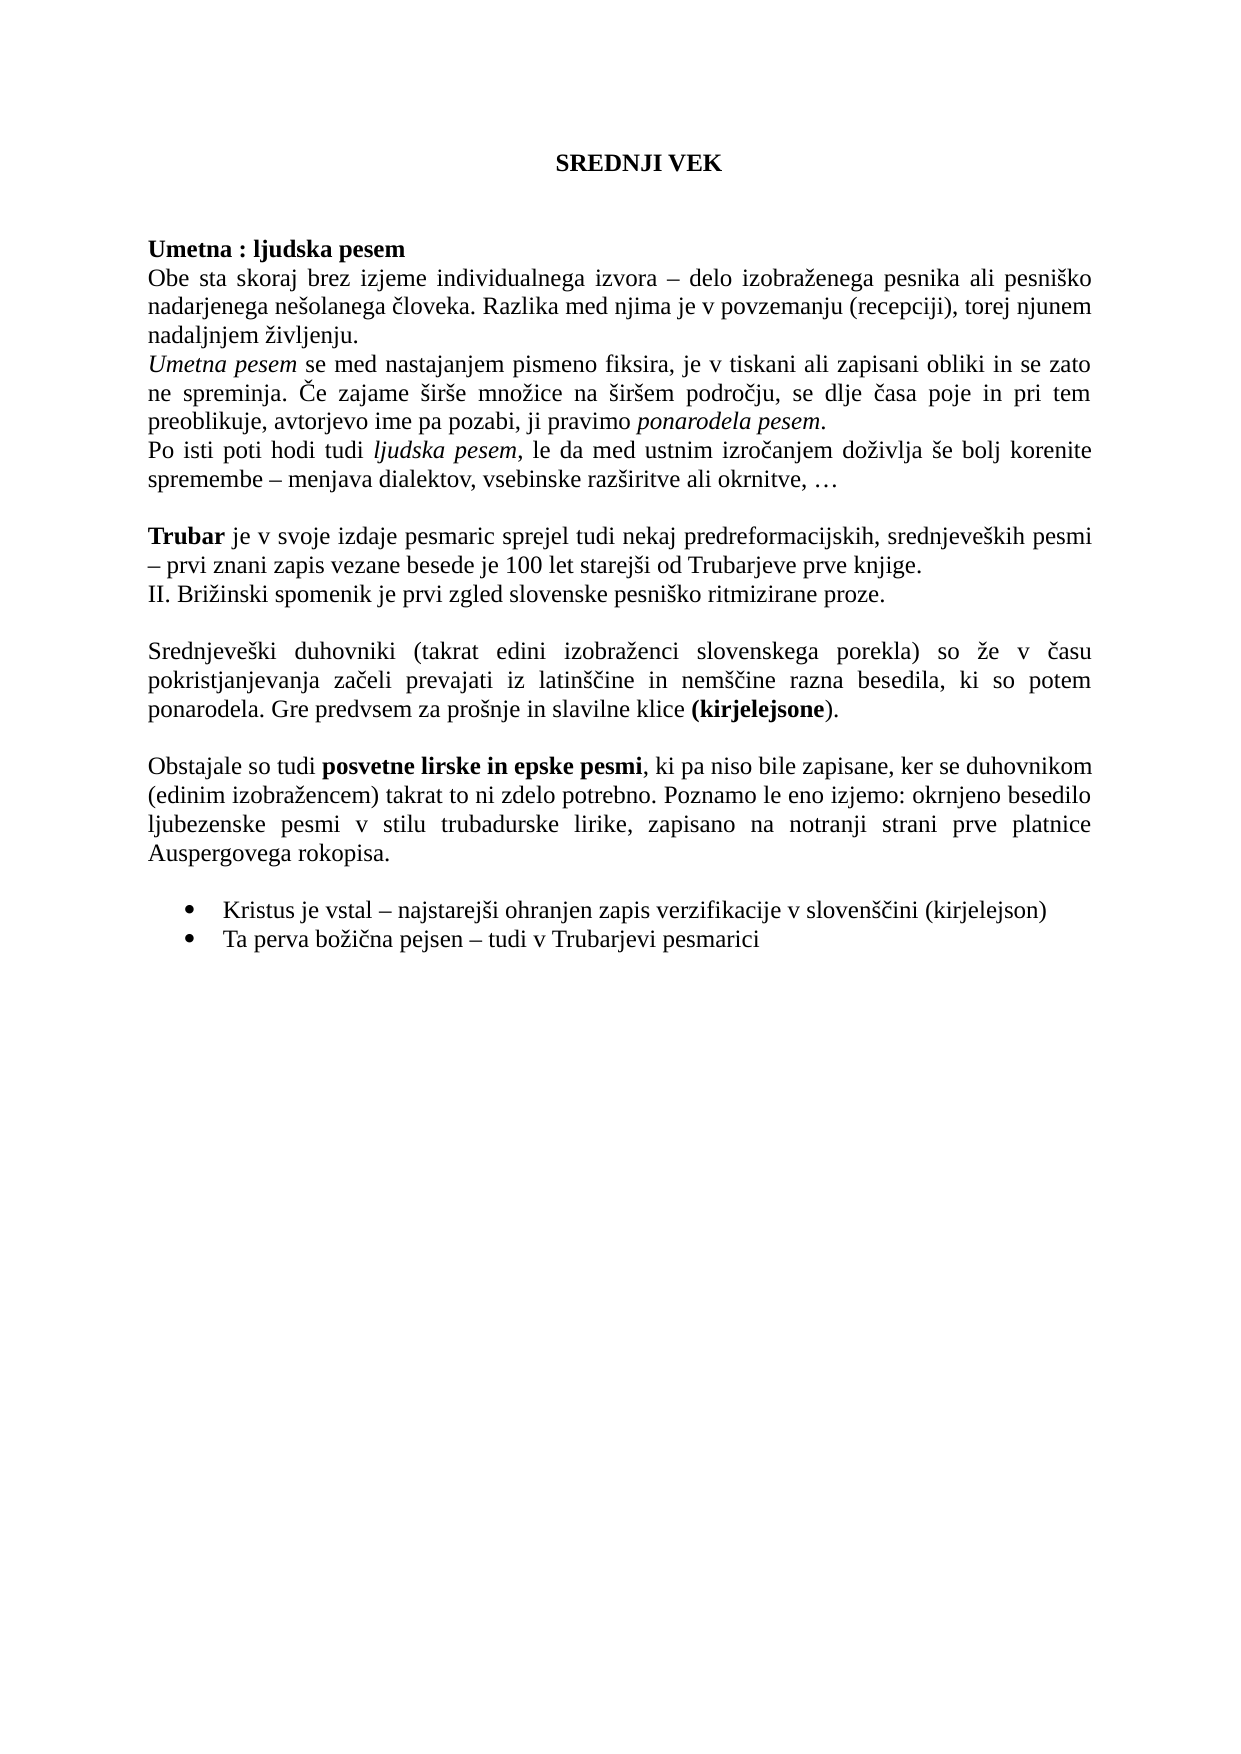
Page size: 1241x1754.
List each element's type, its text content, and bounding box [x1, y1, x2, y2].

list Kristus je vstal – najstarejši ohranjen zapis verzifikacije v slovenščini (kirjelejson) [185, 895, 1093, 924]
text Obe sta skoraj brez izjeme individualnega izvora – delo izobraženega pesnika ali pesniško nadarjenega nešolanega človeka. Razlika med njima je v povzemanju (recepciji), torej njunem nadaljnjem življenju. [148, 263, 1093, 349]
text Trubar je v svoje izdaje pesmaric sprejel tudi nekaj predreformacijskih, srednjeveških pesmi – prvi znani zapis vezane besede je 100 let starejši od Trubarjeve prve knjige. [148, 521, 1093, 579]
text Umetna : ljudska pesem [148, 234, 1093, 263]
text Po isti poti hodi tudi ljudska pesem, le da med ustnim izročanjem doživlja še bolj korenite spremembe – menjava dialektov, vsebinske razširitve ali okrnitve, … [148, 435, 1093, 493]
list Ta perva božična pejsen – tudi v Trubarjevi pesmarici [185, 924, 1093, 953]
text SREDNJI VEK [185, 148, 1093, 176]
text Umetna pesem se med nastajanjem pismeno fiksira, je v tiskani ali zapisani obliki in se zato ne spreminja. Če zajame širše množice na širšem področju, se dlje časa poje in pri tem preoblikuje, avtorjevo ime pa pozabi, ji pravimo ponarodela pesem. [148, 349, 1093, 435]
text Srednjeveški duhovniki (takrat edini izobraženci slovenskega porekla) so že v času pokristjanjevanja začeli prevajati iz latinščine in nemščine razna besedila, ki so potem ponarodela. Gre predvsem za prošnje in slavilne klice (kirjelejsone). [148, 636, 1093, 723]
text II. Brižinski spomenik je prvi zgled slovenske pesniško ritmizirane proze. [148, 579, 1093, 608]
text Obstajale so tudi posvetne lirske in epske pesmi, ki pa niso bile zapisane, ker se duhovnikom (edinim izobražencem) takrat to ni zdelo potrebno. Poznamo le eno izjemo: okrnjeno besedilo ljubezenske pesmi v stilu trubadurske lirike, zapisano na notranji strani prve platnice Auspergovega rokopisa. [148, 751, 1093, 866]
